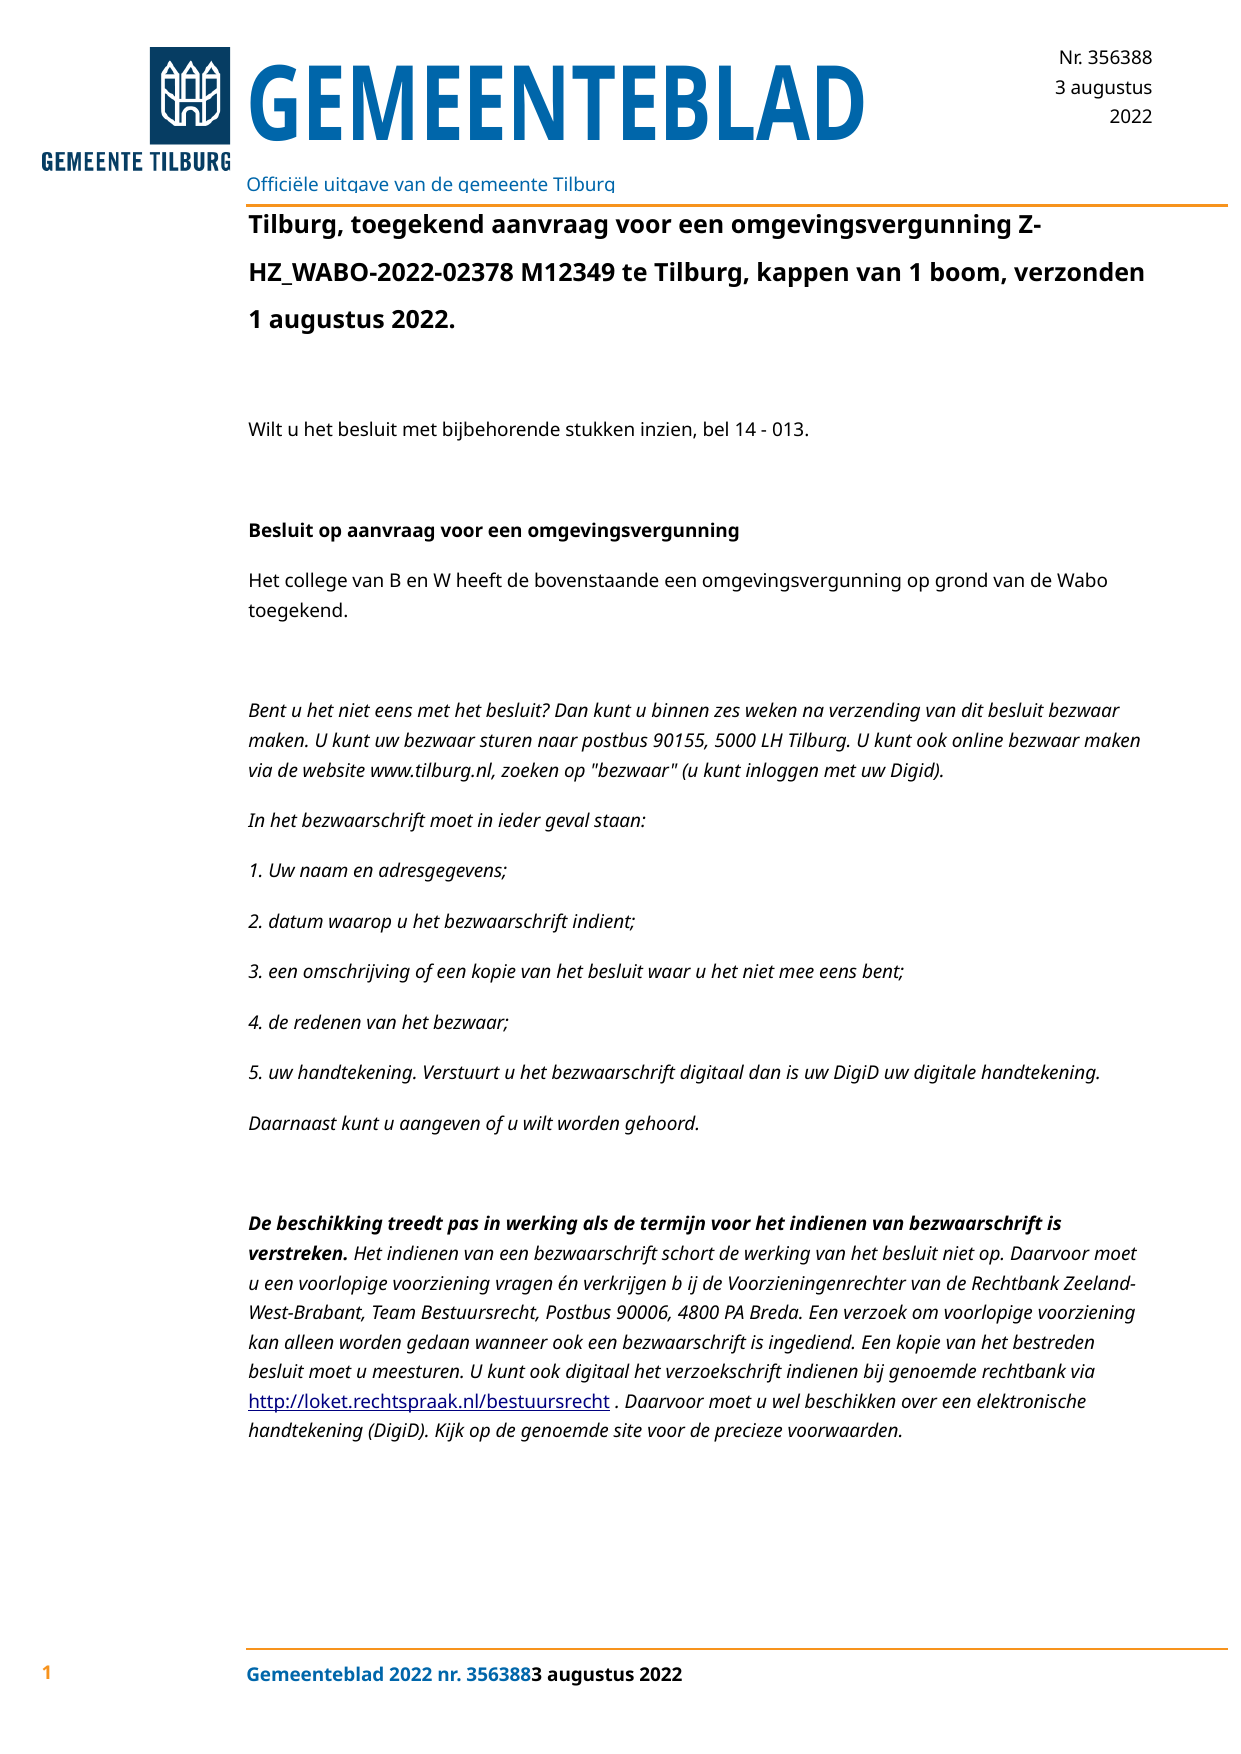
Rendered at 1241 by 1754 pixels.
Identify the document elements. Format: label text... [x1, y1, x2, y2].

text 4. de redenen van het bezwaar; [248, 1009, 1152, 1034]
text 2. datum waarop u het bezwaarschrift indient; [248, 908, 1152, 934]
text Tilburg, toegekend aanvraag voor een omgevingsvergunning Z-HZ_WABO-2022-02378 M12349 te Tilburg, kappen van 1 boom, verzonden 1 augustus 2022. [248, 207, 1152, 336]
text De beschikking treedt pas in werking als de termijn voor het indienen van bezwaarschrift is verstreken. Het indienen van een bezwaarschrift schort de werking van het besluit niet op. Daarvoor moet u een voorlopige voorziening vragen én verkrijgen b ij de Voorzieningenrechter van de Rechtbank Zeeland-West-Brabant, Team Bestuursrecht, Postbus 90006, 4800 PA Breda. Een verzoek om voorlopige voorziening kan alleen worden gedaan wanneer ook een bezwaarschrift is ingediend. Een kopie van het bestreden besluit moet u meesturen. U kunt ook digitaal het verzoekschrift indienen bij genoemde rechtbank via http://loket.rechtspraak.nl/bestuursrecht . Daarvoor moet u wel beschikken over een elektronische handtekening (DigiD). Kijk op de genoemde site voor de precieze voorwaarden. [248, 1211, 1152, 1443]
text 3. een omschrijving of een kopie van het besluit waar u het niet mee eens bent; [248, 958, 1152, 984]
text Besluit op aanvraag voor een omgevingsvergunning [248, 517, 1152, 542]
text 1. Uw naam en adresgegevens; [248, 858, 1152, 883]
picture [41, 47, 231, 172]
text Bent u het niet eens met het besluit? Dan kunt u binnen zes weken na verzending van dit besluit bezwaar maken. U kunt uw bezwaar sturen naar postbus 90155, 5000 LH Tilburg. U kunt ook online bezwaar maken via de website www.tilburg.nl, zoeken op "bezwaar" (u kunt inloggen met uw Digid). [248, 698, 1152, 782]
text Het college van B en W heeft de bovenstaande een omgevingsvergunning op grond van de Wabo toegekend. [248, 567, 1152, 622]
text Wilt u het besluit met bijbehorende stukken inzien, bel 14 - 013. [248, 416, 1152, 442]
text Daarnaast kunt u aangeven of u wilt worden gehoord. [248, 1110, 1152, 1135]
text 5. uw handtekening. Verstuurt u het bezwaarschrift digitaal dan is uw DigiD uw digitale handtekening. [248, 1059, 1152, 1085]
text In het bezwaarschrift moet in ieder geval staan: [248, 807, 1152, 833]
